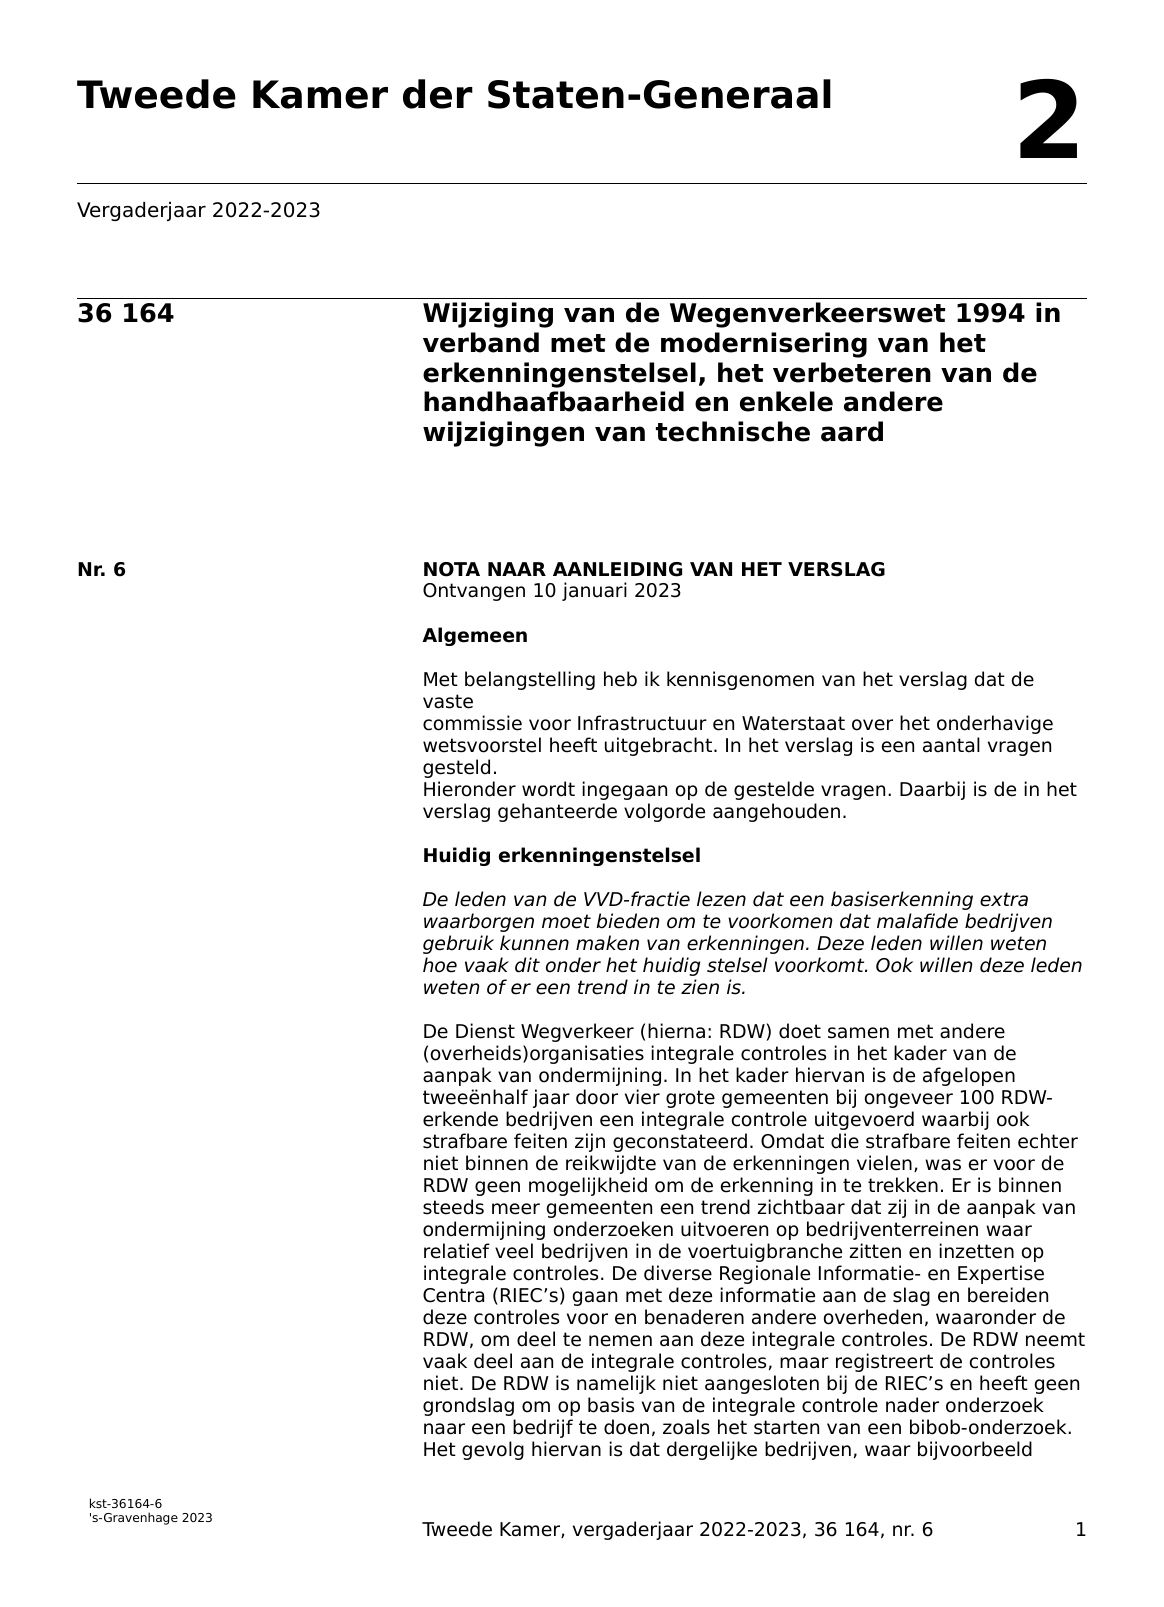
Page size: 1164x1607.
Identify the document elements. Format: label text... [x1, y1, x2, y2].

text Met belangstelling heb ik kennisgenomen van het verslag dat de vaste [422, 669, 1087, 713]
text kst-36164-6 [88, 1497, 323, 1511]
text De leden van de VVD-fractie lezen dat een basiserkenning extra waarborgen moet bieden om te voorkomen dat malafide bedrijven gebruik kunnen maken van erkenningen. Deze leden willen weten hoe vaak dit onder het huidig stelsel voorkomt. Ook willen deze leden weten of er een trend in te zien is. [422, 889, 1087, 999]
table_cell Vergaderjaar 2022-2023 [77, 184, 1087, 298]
subtitle Algemeen [422, 624, 1087, 647]
text commissie voor Infrastructuur en Waterstaat over het onderhavige wetsvoorstel heeft uitgebracht. In het verslag is een aantal vragen gesteld. [422, 713, 1087, 779]
text Ontvangen 10 januari 2023 [422, 580, 1087, 602]
text 's-Gravenhage 2023 [88, 1511, 323, 1525]
text De Dienst Wegverkeer (hierna: RDW) doet samen met andere (overheids)organisaties integrale controles in het kader van de aanpak van ondermijning. In het kader hiervan is de afgelopen tweeënhalf jaar door vier grote gemeenten bij ongeveer 100 RDW-erkende bedrijven een integrale controle uitgevoerd waarbij ook strafbare feiten zijn geconstateerd. Omdat die strafbare feiten echter niet binnen de reikwijdte van de erkenningen vielen, was er voor de RDW geen mogelijkheid om de erkenning in te trekken. Er is binnen steeds meer gemeenten een trend zichtbaar dat zij in de aanpak van ondermijning onderzoeken uitvoeren op bedrijventerreinen waar relatief veel bedrijven in de voertuigbranche zitten en inzetten op integrale controles. De diverse Regionale Informatie- en Expertise Centra (RIEC’s) gaan met deze informatie aan de slag en bereiden deze controles voor en benaderen andere overheden, waaronder de RDW, om deel te nemen aan deze integrale controles. De RDW neemt vaak deel aan de integrale controles, maar registreert de controles niet. De RDW is namelijk niet aangesloten bij de RIEC’s en heeft geen grondslag om op basis van de integrale controle nader onderzoek naar een bedrijf te doen, zoals het starten van een bibob-onderzoek. Het gevolg hiervan is dat dergelijke bedrijven, waar bijvoorbeeld [422, 1021, 1087, 1461]
subtitle Huidig erkenningenstelsel [422, 845, 1087, 867]
table_header Tweede Kamer der Staten-Generaal [77, 59, 886, 183]
subtitle 36 164 Wijziging van de Wegenverkeerswet 1994 in verband met de modernisering van het erkenningenstelsel, het verbeteren van de handhaafbaarheid en enkele andere wijzigingen van technische aard [77, 299, 1087, 447]
subtitle Nr. 6 NOTA NAAR AANLEIDING VAN HET VERSLAG [77, 558, 1087, 580]
table_header 2 [886, 59, 1087, 183]
text Hieronder wordt ingegaan op de gestelde vragen. Daarbij is de in het verslag gehanteerde volgorde aangehouden. [422, 779, 1087, 823]
